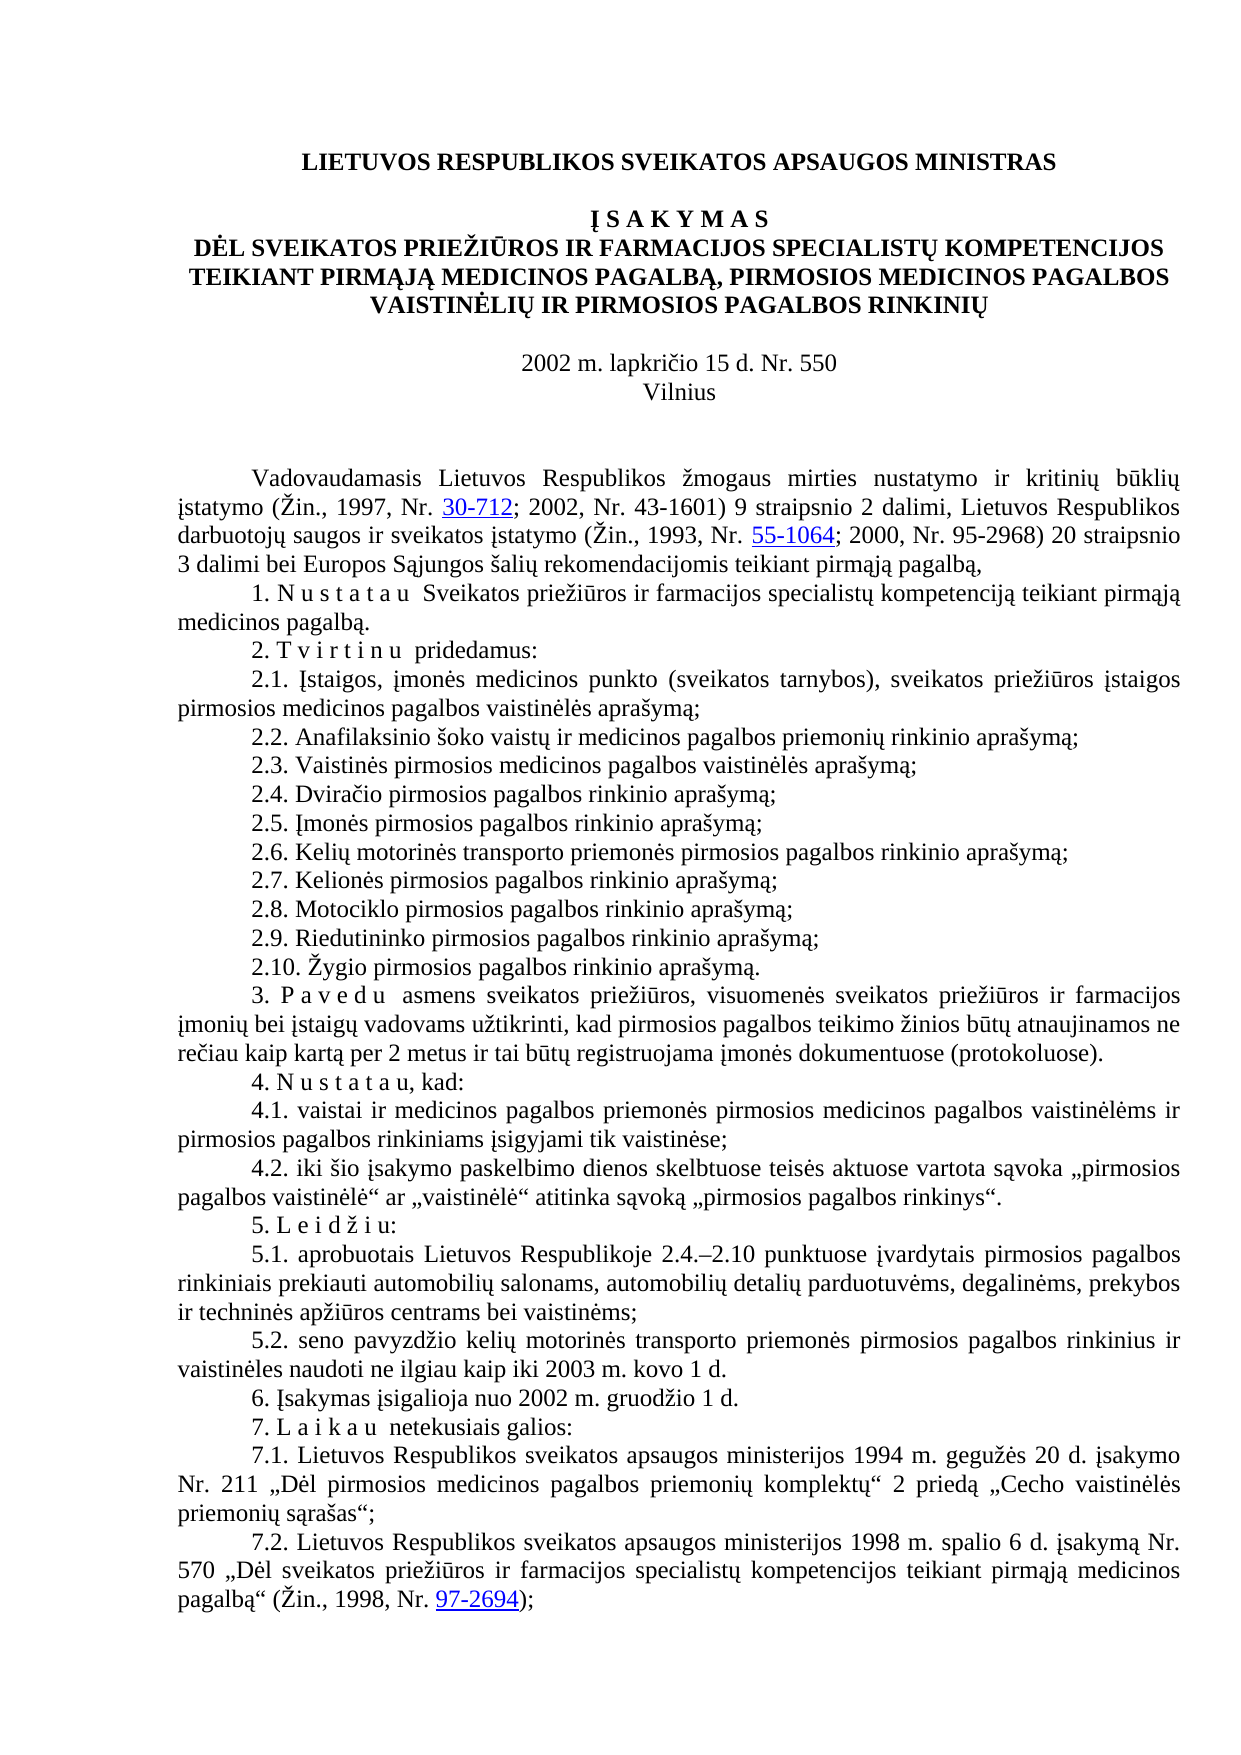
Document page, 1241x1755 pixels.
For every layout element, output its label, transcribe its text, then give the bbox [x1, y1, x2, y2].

text 4. Nustatau, kad: [177, 1067, 1181, 1096]
text 5.1. aprobuotais Lietuvos Respublikoje 2.4.–2.10 punktuose įvardytais pirmosios pagalbos rinkiniais prekiauti automobilių salonams, automobilių detalių parduotuvėms, degalinėms, prekybos ir techninės apžiūros centrams bei vaistinėms; [177, 1239, 1181, 1326]
text 2.5. Įmonės pirmosios pagalbos rinkinio aprašymą; [177, 808, 1181, 837]
text 3. Pavedu asmens sveikatos priežiūros, visuomenės sveikatos priežiūros ir farmacijos įmonių bei įstaigų vadovams užtikrinti, kad pirmosios pagalbos teikimo žinios būtų atnaujinamos ne rečiau kaip kartą per 2 metus ir tai būtų registruojama įmonės dokumentuose (protokoluose). [177, 981, 1181, 1067]
text 2.6. Kelių motorinės transporto priemonės pirmosios pagalbos rinkinio aprašymą; [177, 837, 1181, 866]
text 7.1. Lietuvos Respublikos sveikatos apsaugos ministerijos 1994 m. gegužės 20 d. įsakymo Nr. 211 „Dėl pirmosios medicinos pagalbos priemonių komplektų“ 2 priedą „Cecho vaistinėlės priemonių sąrašas“; [177, 1441, 1181, 1527]
text 2. Tvirtinu pridedamus: [177, 636, 1181, 664]
text 5. Leidžiu: [177, 1211, 1181, 1239]
text 2.9. Riedutininko pirmosios pagalbos rinkinio aprašymą; [177, 923, 1181, 952]
text 4.2. iki šio įsakymo paskelbimo dienos skelbtuose teisės aktuose vartota sąvoka „pirmosios pagalbos vaistinėlė“ ar „vaistinėlė“ atitinka sąvoką „pirmosios pagalbos rinkinys“. [177, 1153, 1181, 1211]
text Vilnius [177, 377, 1181, 406]
text 1. Nustatau Sveikatos priežiūros ir farmacijos specialistų kompetenciją teikiant pirmąją medicinos pagalbą. [177, 578, 1181, 636]
text 7. Laikau netekusiais galios: [177, 1412, 1181, 1441]
text 2.1. Įstaigos, įmonės medicinos punkto (sveikatos tarnybos), sveikatos priežiūros įstaigos pirmosios medicinos pagalbos vaistinėlės aprašymą; [177, 664, 1181, 722]
text 5.2. seno pavyzdžio kelių motorinės transporto priemonės pirmosios pagalbos rinkinius ir vaistinėles naudoti ne ilgiau kaip iki 2003 m. kovo 1 d. [177, 1326, 1181, 1383]
text 7.2. Lietuvos Respublikos sveikatos apsaugos ministerijos 1998 m. spalio 6 d. įsakymą Nr. 570 „Dėl sveikatos priežiūros ir farmacijos specialistų kompetencijos teikiant pirmąją medicinos pagalbą“ (Žin., 1998, Nr. 97-2694); [177, 1527, 1181, 1613]
text 2.2. Anafilaksinio šoko vaistų ir medicinos pagalbos priemonių rinkinio aprašymą; [177, 722, 1181, 751]
text LIETUVOS RESPUBLIKOS SVEIKATOS APSAUGOS MINISTRAS [177, 147, 1181, 176]
text 2.3. Vaistinės pirmosios medicinos pagalbos vaistinėlės aprašymą; [177, 751, 1181, 779]
text 2.4. Dviračio pirmosios pagalbos rinkinio aprašymą; [177, 779, 1181, 808]
text DĖL SVEIKATOS PRIEŽIŪROS IR FARMACIJOS SPECIALISTŲ KOMPETENCIJOS TEIKIANT PIRMĄJĄ MEDICINOS PAGALBĄ, PIRMOSIOS MEDICINOS PAGALBOS VAISTINĖLIŲ IR PIRMOSIOS PAGALBOS RINKINIŲ [177, 233, 1181, 319]
text 2.8. Motociklo pirmosios pagalbos rinkinio aprašymą; [177, 894, 1181, 923]
text 2.7. Kelionės pirmosios pagalbos rinkinio aprašymą; [177, 866, 1181, 894]
text Vadovaudamasis Lietuvos Respublikos žmogaus mirties nustatymo ir kritinių būklių įstatymo (Žin., 1997, Nr. 30-712; 2002, Nr. 43-1601) 9 straipsnio 2 dalimi, Lietuvos Respublikos darbuotojų saugos ir sveikatos įstatymo (Žin., 1993, Nr. 55-1064; 2000, Nr. 95-2968) 20 straipsnio 3 dalimi bei Europos Sąjungos šalių rekomendacijomis teikiant pirmąją pagalbą, [177, 463, 1181, 578]
text 4.1. vaistai ir medicinos pagalbos priemonės pirmosios medicinos pagalbos vaistinėlėms ir pirmosios pagalbos rinkiniams įsigyjami tik vaistinėse; [177, 1096, 1181, 1153]
text 6. Įsakymas įsigalioja nuo 2002 m. gruodžio 1 d. [177, 1383, 1181, 1412]
text 2002 m. lapkričio 15 d. Nr. 550 [177, 348, 1181, 377]
text 2.10. Žygio pirmosios pagalbos rinkinio aprašymą. [177, 952, 1181, 981]
text Į S A K Y M A S [177, 204, 1181, 233]
